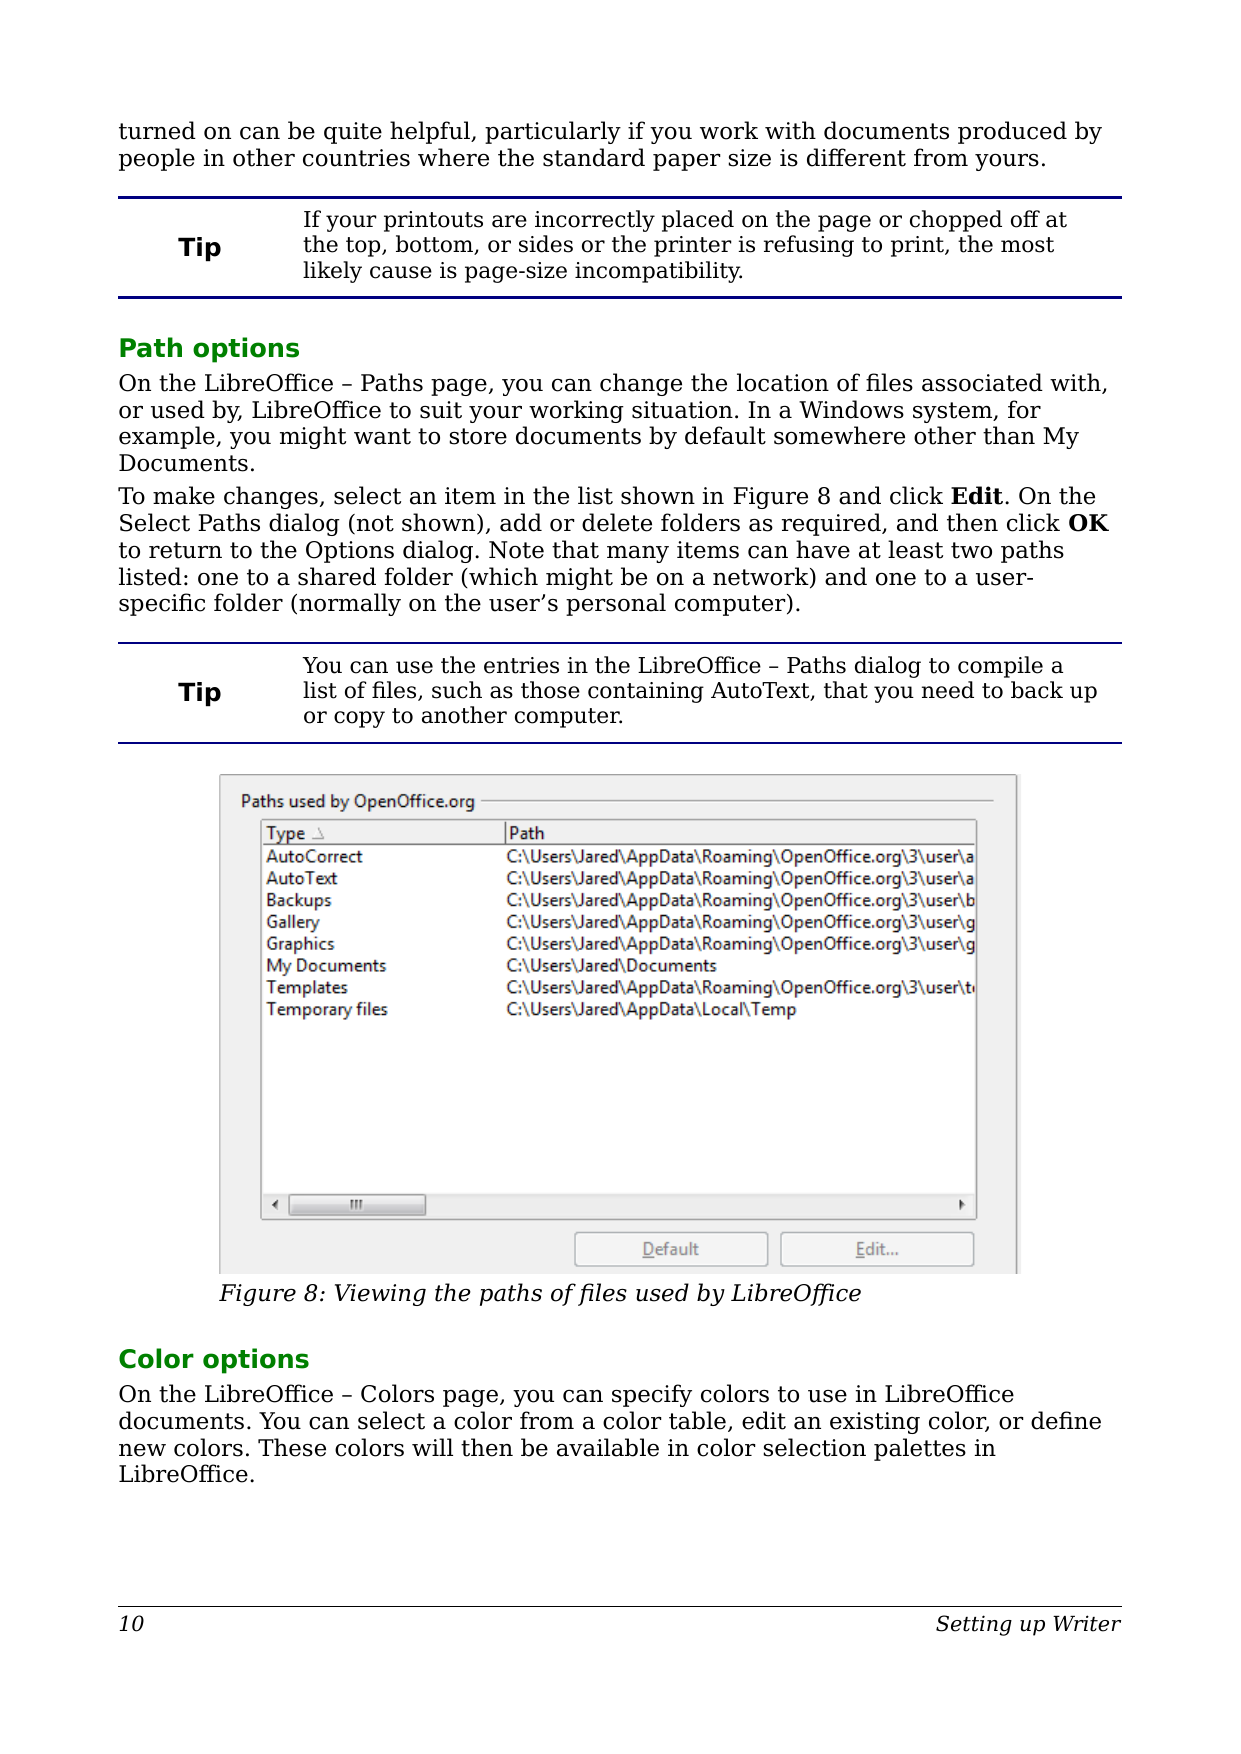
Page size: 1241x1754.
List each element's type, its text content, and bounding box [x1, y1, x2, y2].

table_header If your printouts are incorrectly placed on the page or chopped off at the top, bottom, or sides or the printer is refusing to print, the most likely cause is page‑size incompatibility. [281, 199, 1122, 296]
list On the LibreOffice – Paths page, you can change the location of files associated with, or used by, LibreOffice to suit your working situation. In a Windows system, for example, you might want to store documents by default somewhere other than My Documents. [118, 370, 1122, 477]
table_header Tip [118, 644, 281, 742]
subtitle Color options [118, 1345, 1122, 1375]
picture [219, 774, 1022, 1274]
text Figure 8: Viewing the paths of files used by LibreOffice [219, 1280, 1021, 1307]
text To make changes, select an item in the list shown in Figure 8 and click Edit. On the Select Paths dialog (not shown), add or delete folders as required, and then click OK to return to the Options dialog. Note that many items can have at least two paths listed: one to a shared folder (which might be on a network) and one to a user-specific folder (normally on the user’s personal computer). [118, 483, 1122, 617]
subtitle Path options [118, 334, 1122, 364]
text turned on can be quite helpful, particularly if you work with documents produced by people in other countries where the standard paper size is different from yours. [118, 118, 1122, 171]
text On the LibreOffice – Colors page, you can specify colors to use in LibreOffice documents. You can select a color from a color table, edit an existing color, or define new colors. These colors will then be available in color selection palettes in LibreOffice. [118, 1381, 1122, 1488]
table_header You can use the entries in the LibreOffice – Paths dialog to compile a list of files, such as those containing AutoText, that you need to back up or copy to another computer. [281, 644, 1122, 742]
table_header Tip [118, 199, 281, 296]
